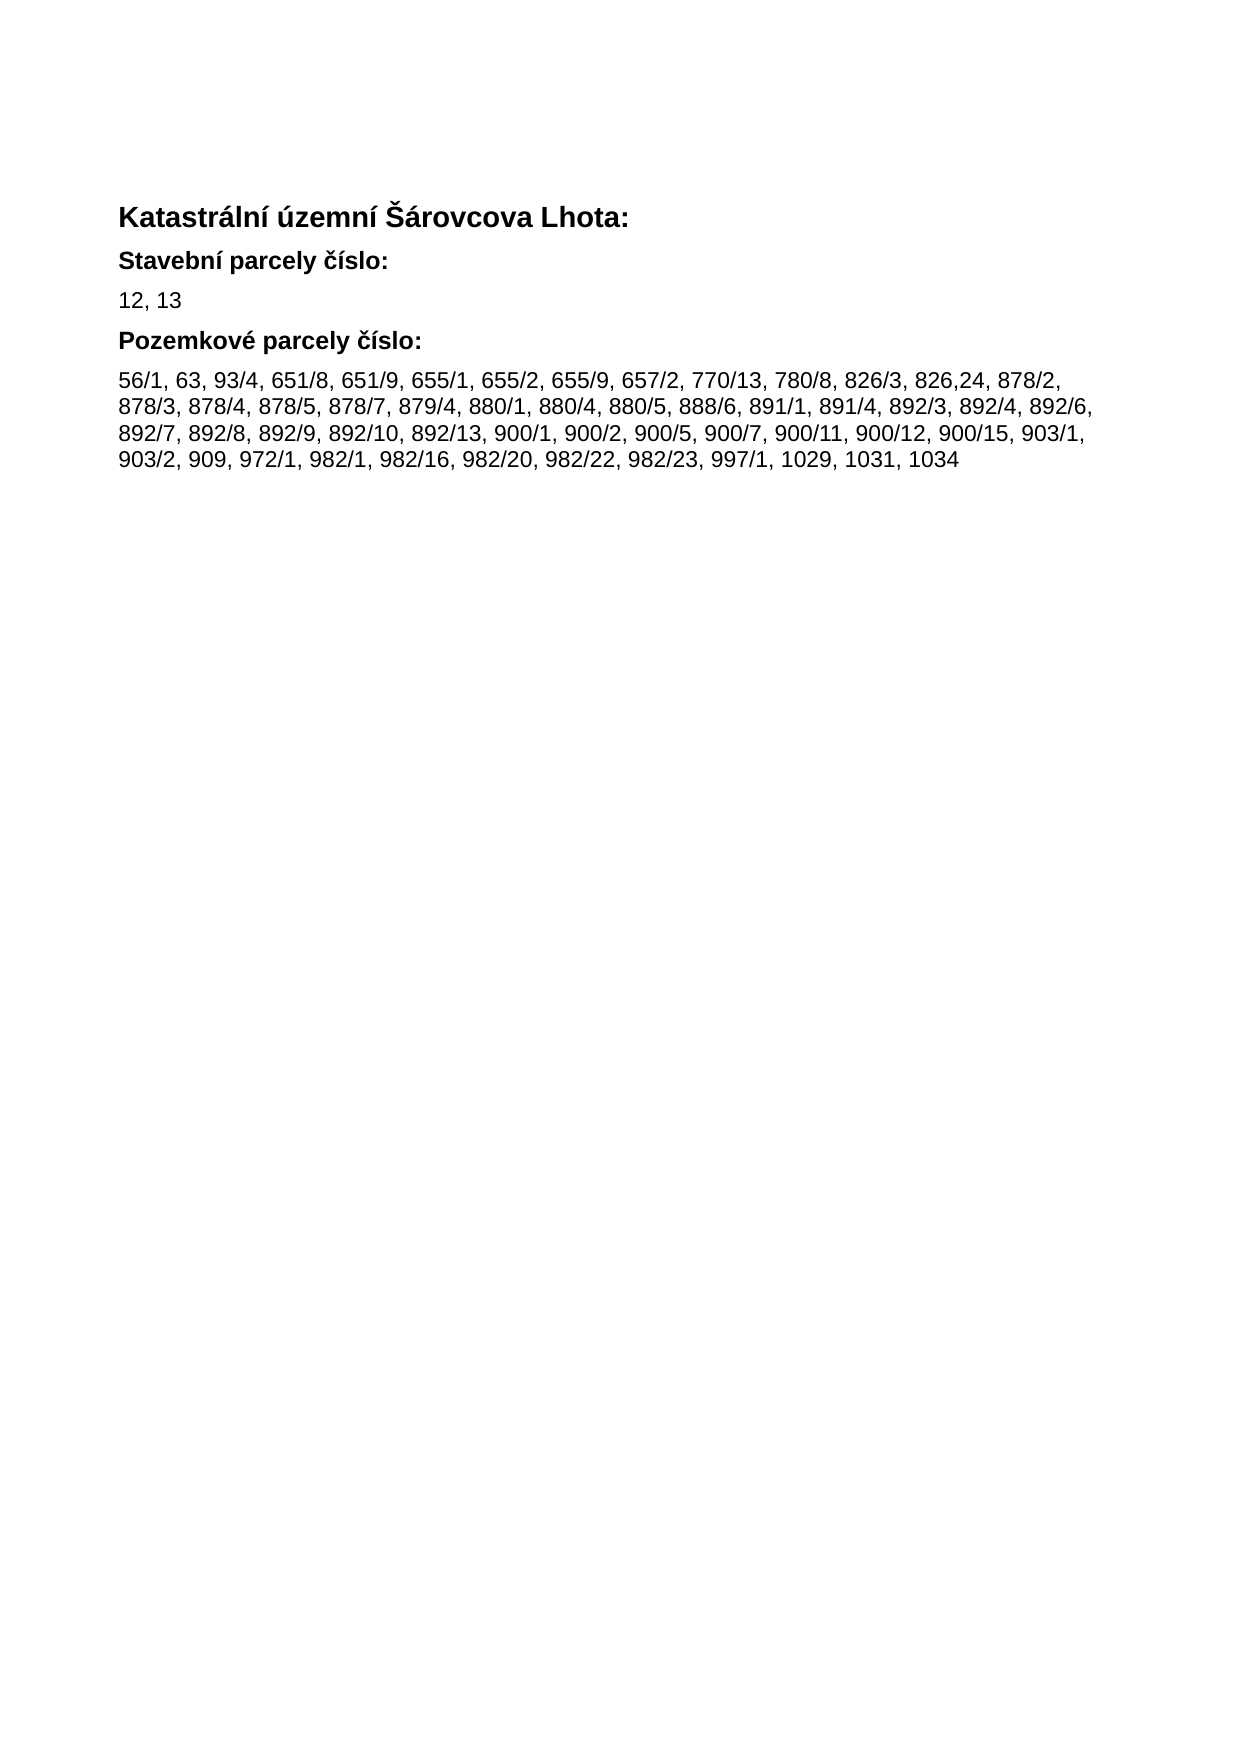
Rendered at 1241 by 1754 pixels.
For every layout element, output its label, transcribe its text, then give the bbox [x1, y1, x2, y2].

text Pozemkové parcely číslo: [118, 326, 1122, 354]
text 12, 13 [118, 287, 1122, 313]
text Stavební parcely číslo: [118, 246, 1122, 274]
text 56/1, 63, 93/4, 651/8, 651/9, 655/1, 655/2, 655/9, 657/2, 770/13, 780/8, 826/3, 826,24, 878/2, 878/3, 878/4, 878/5, 878/7, 879/4, 880/1, 880/4, 880/5, 888/6, 891/1, 891/4, 892/3, 892/4, 892/6, 892/7, 892/8, 892/9, 892/10, 892/13, 900/1, 900/2, 900/5, 900/7, 900/11, 900/12, 900/15, 903/1, 903/2, 909, 972/1, 982/1, 982/16, 982/20, 982/22, 982/23, 997/1, 1029, 1031, 1034 [118, 367, 1122, 472]
text Katastrální územní Šárovcova Lhota: [118, 199, 1122, 233]
